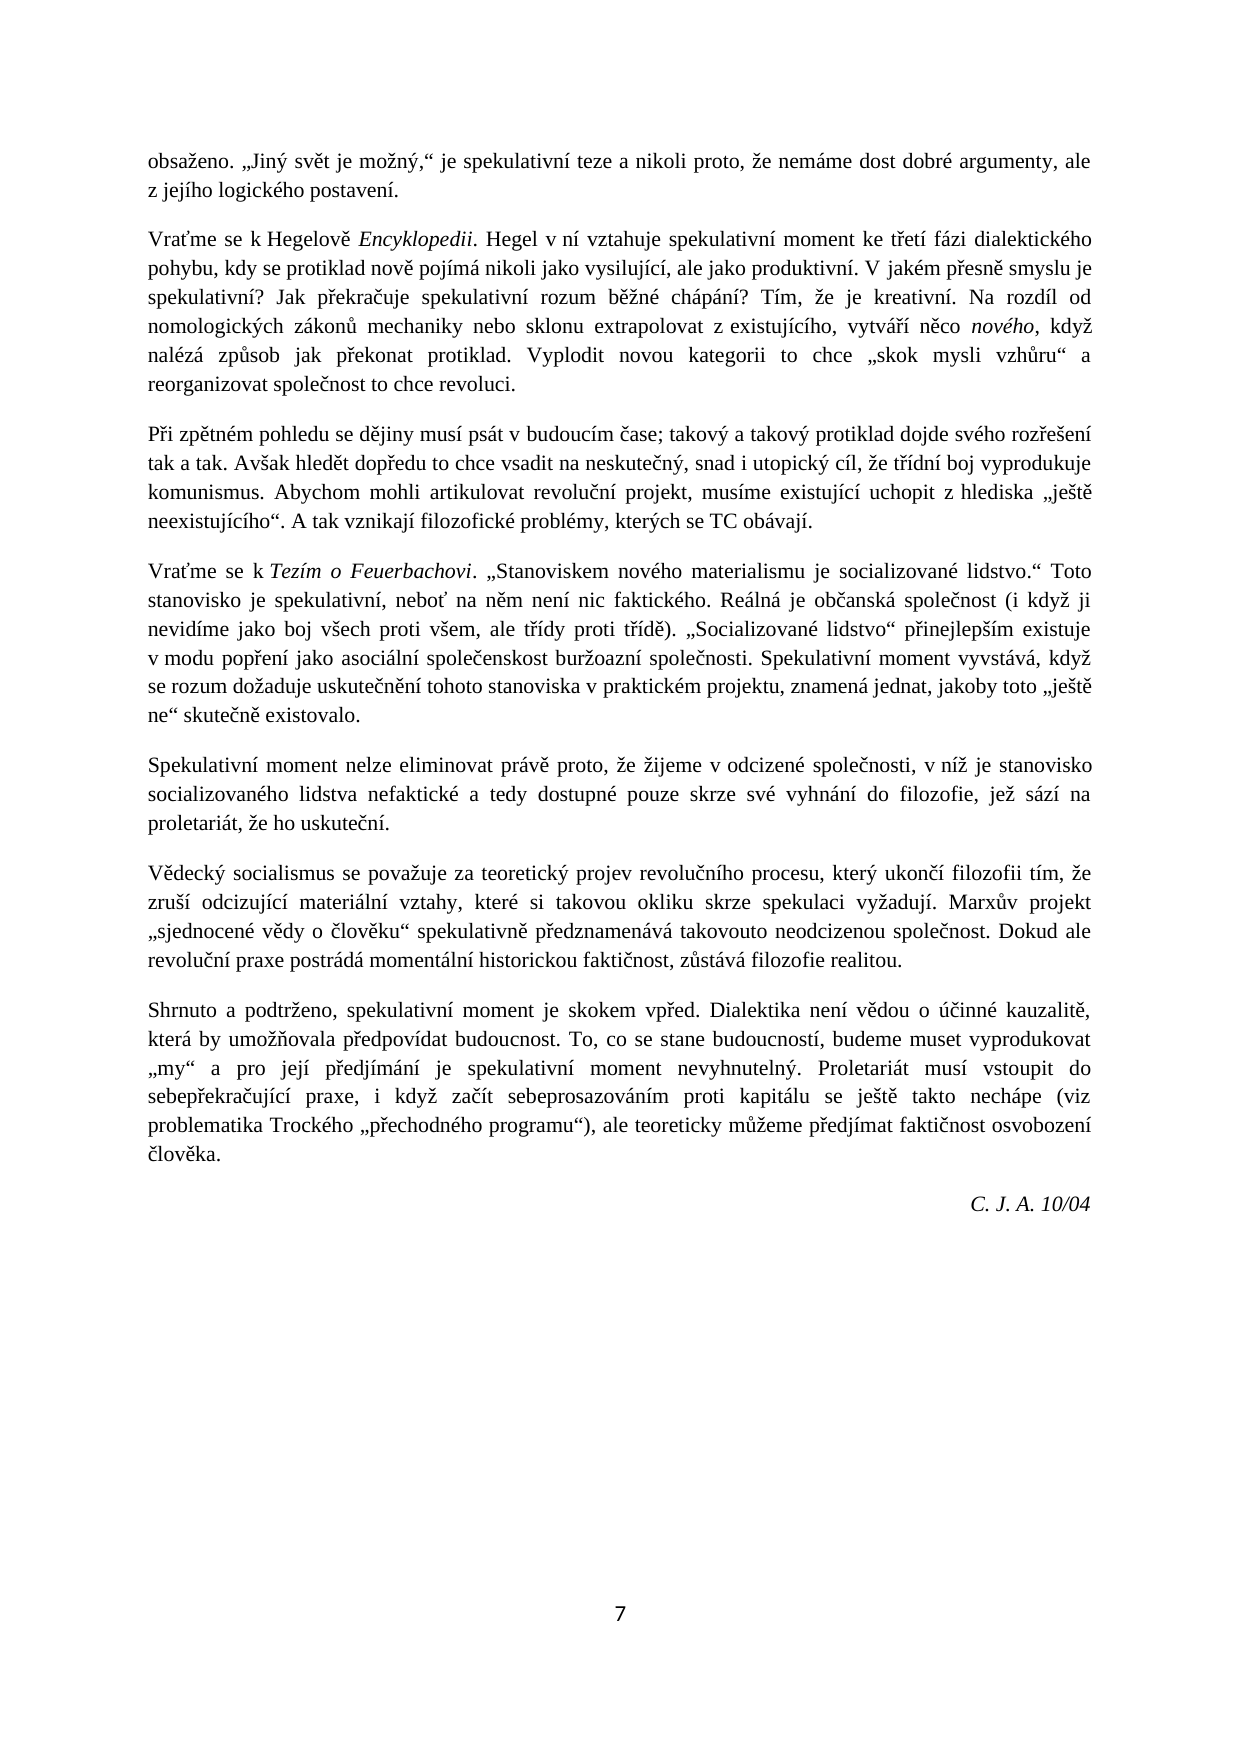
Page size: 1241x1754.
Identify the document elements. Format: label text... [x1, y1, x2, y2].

text Shrnuto a podtrženo, spekulativní moment je skokem vpřed. Dialektika není vědou o účinné kauzalitě, která by umožňovala předpovídat budoucnost. To, co se stane budoucností, budeme muset vyprodukovat „my“ a pro její předjímání je spekulativní moment nevyhnutelný. Proletariát musí vstoupit do sebepřekračující praxe, i když začít sebeprosazováním proti kapitálu se ještě takto nechápe (viz problematika Trockého „přechodného programu“), ale teoreticky můžeme předjímat faktičnost osvobození člověka. [148, 997, 1092, 1167]
text obsaženo. „Jiný svět je možný,“ je spekulativní teze a nikoli proto, že nemáme dost dobré argumenty, ale z jejího logického postavení. [148, 148, 1092, 202]
text Vraťme se k Tezím o Feuerbachovi. „Stanoviskem nového materialismu je socializované lidstvo.“ Toto stanovisko je spekulativní, neboť na něm není nic faktického. Reálná je občanská společnost (i když ji nevidíme jako boj všech proti všem, ale třídy proti třídě). „Socializované lidstvo“ přinejlepším existuje v modu popření jako asociální společenskost buržoazní společnosti. Spekulativní moment vyvstává, když se rozum dožaduje uskutečnění tohoto stanoviska v praktickém projektu, znamená jednat, jakoby toto „ještě ne“ skutečně existovalo. [148, 558, 1092, 728]
text Spekulativní moment nelze eliminovat právě proto, že žijeme v odcizené společnosti, v níž je stanovisko socializovaného lidstva nefaktické a tedy dostupné pouze skrze své vyhnání do filozofie, jež sází na proletariát, že ho uskuteční. [148, 752, 1092, 835]
text Při zpětném pohledu se dějiny musí psát v budoucím čase; takový a takový protiklad dojde svého rozřešení tak a tak. Avšak hledět dopředu to chce vsadit na neskutečný, snad i utopický cíl, že třídní boj vyprodukuje komunismus. Abychom mohli artikulovat revoluční projekt, musíme existující uchopit z hlediska „ještě neexistujícího“. A tak vznikají filozofické problémy, kterých se TC obávají. [148, 421, 1092, 533]
text Vraťme se k Hegelově Encyklopedii. Hegel v ní vztahuje spekulativní moment ke třetí fázi dialektického pohybu, kdy se protiklad nově pojímá nikoli jako vysilující, ale jako produktivní. V jakém přesně smyslu je spekulativní? Jak překračuje spekulativní rozum běžné chápání? Tím, že je kreativní. Na rozdíl od nomologických zákonů mechaniky nebo sklonu extrapolovat z existujícího, vytváří něco nového, když nalézá způsob jak překonat protiklad. Vyplodit novou kategorii to chce „skok mysli vzhůru“ a reorganizovat společnost to chce revoluci. [148, 226, 1092, 396]
text Vědecký socialismus se považuje za teoretický projev revolučního procesu, který ukončí filozofii tím, že zruší odcizující materiální vztahy, které si takovou okliku skrze spekulaci vyžadují. Marxův projekt „sjednocené vědy o člověku“ spekulativně předznamenává takovouto neodcizenou společnost. Dokud ale revoluční praxe postrádá momentální historickou faktičnost, zůstává filozofie realitou. [148, 860, 1092, 972]
text C. J. A. 10/04 [148, 1191, 1092, 1216]
